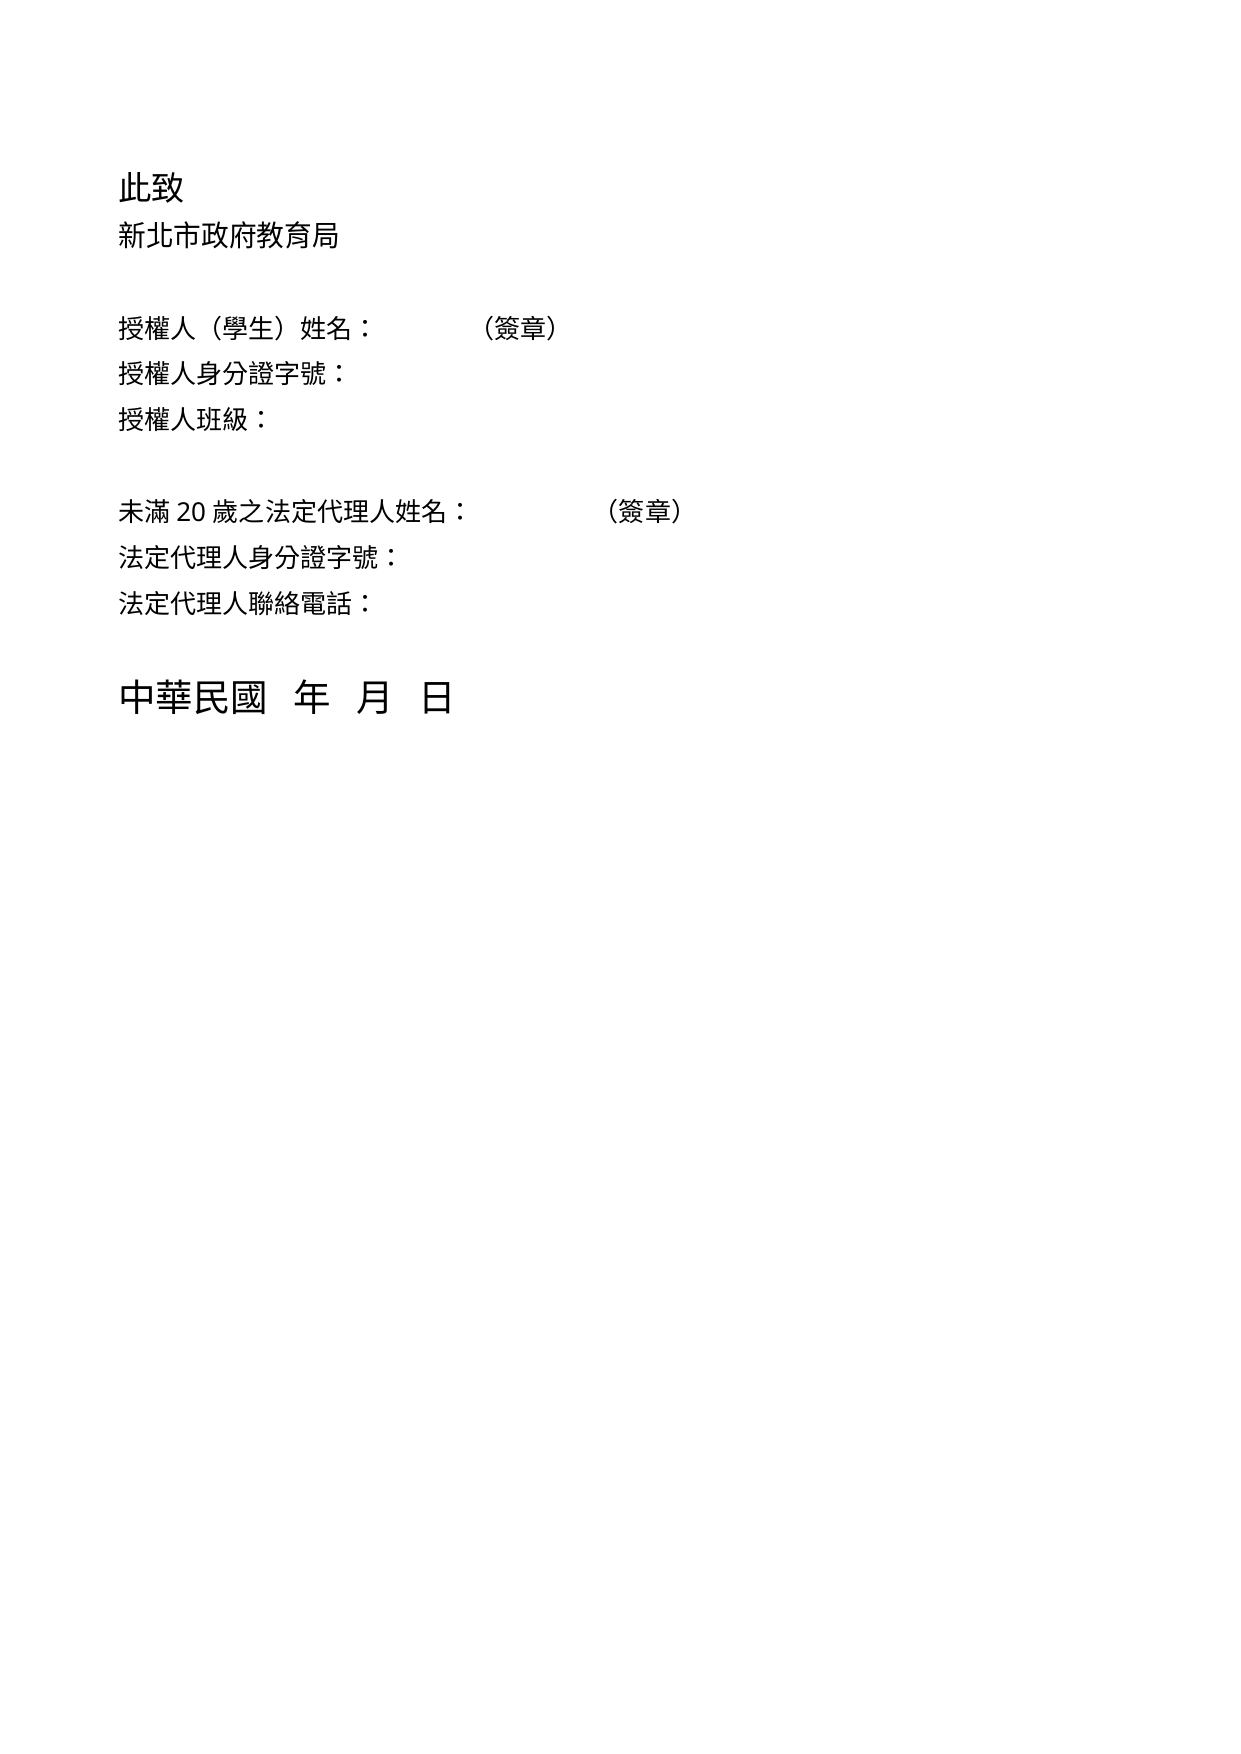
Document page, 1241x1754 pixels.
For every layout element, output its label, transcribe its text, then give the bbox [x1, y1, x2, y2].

text 授權人身分證字號： [118, 347, 1122, 393]
text 法定代理人身分證字號： [118, 531, 1122, 576]
text 此致 [118, 164, 1122, 210]
text 法定代理人聯絡電話： [118, 576, 1122, 622]
text 未滿 20 歲之法定代理人姓名： （簽章） [118, 485, 1122, 531]
text 授權人（學生）姓名： （簽章） [118, 301, 1122, 347]
text 授權人班級： [118, 393, 1122, 439]
text 中華民國 年 月 日 [118, 668, 1122, 722]
text 新北市政府教育局 [118, 210, 1122, 256]
